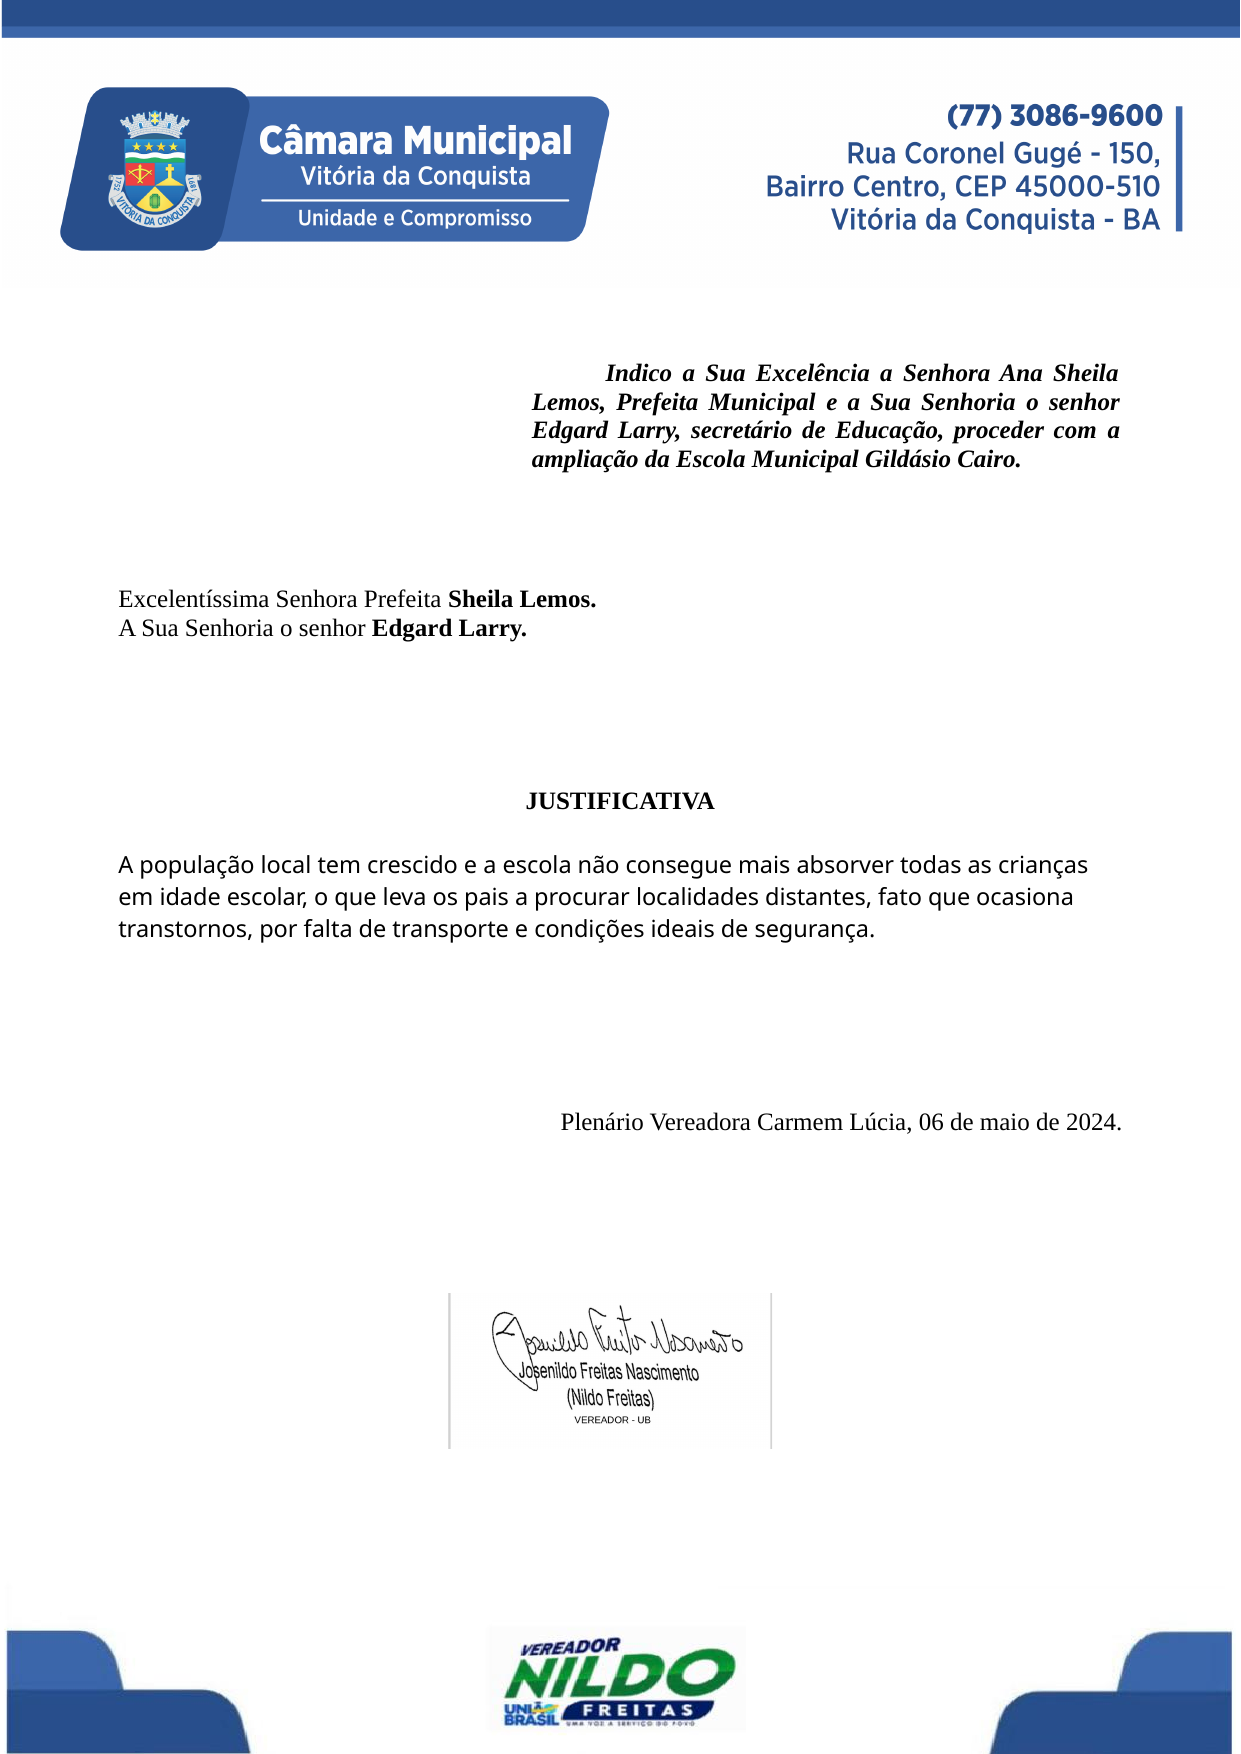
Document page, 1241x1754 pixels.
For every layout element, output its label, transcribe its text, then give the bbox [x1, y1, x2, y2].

text A população local tem crescido e a escola não consegue mais absorver todas as crianças em idade escolar, o que leva os pais a procurar localidades distantes, fato que ocasiona transtornos, por falta de transporte e condições ideais de segurança. [118, 848, 1122, 944]
text Plenário Vereadora Carmem Lúcia, 06 de maio de 2024. [118, 1107, 1122, 1135]
text JUSTIFICATIVA [118, 786, 1122, 814]
text A Sua Senhoria o senhor Edgard Larry. [118, 613, 1122, 642]
picture [1, 0, 1240, 288]
text Indico a Sua Excelência a Senhora Ana Sheila Lemos, Prefeita Municipal e a Sua Senhoria o senhor Edgard Larry, secretário de Educação, proceder com a ampliação da Escola Municipal Gildásio Cairo. [532, 358, 1122, 473]
text Excelentíssima Senhora Prefeita Sheila Lemos. [118, 584, 1122, 613]
picture [4, 1581, 1236, 1754]
picture [448, 1293, 773, 1449]
